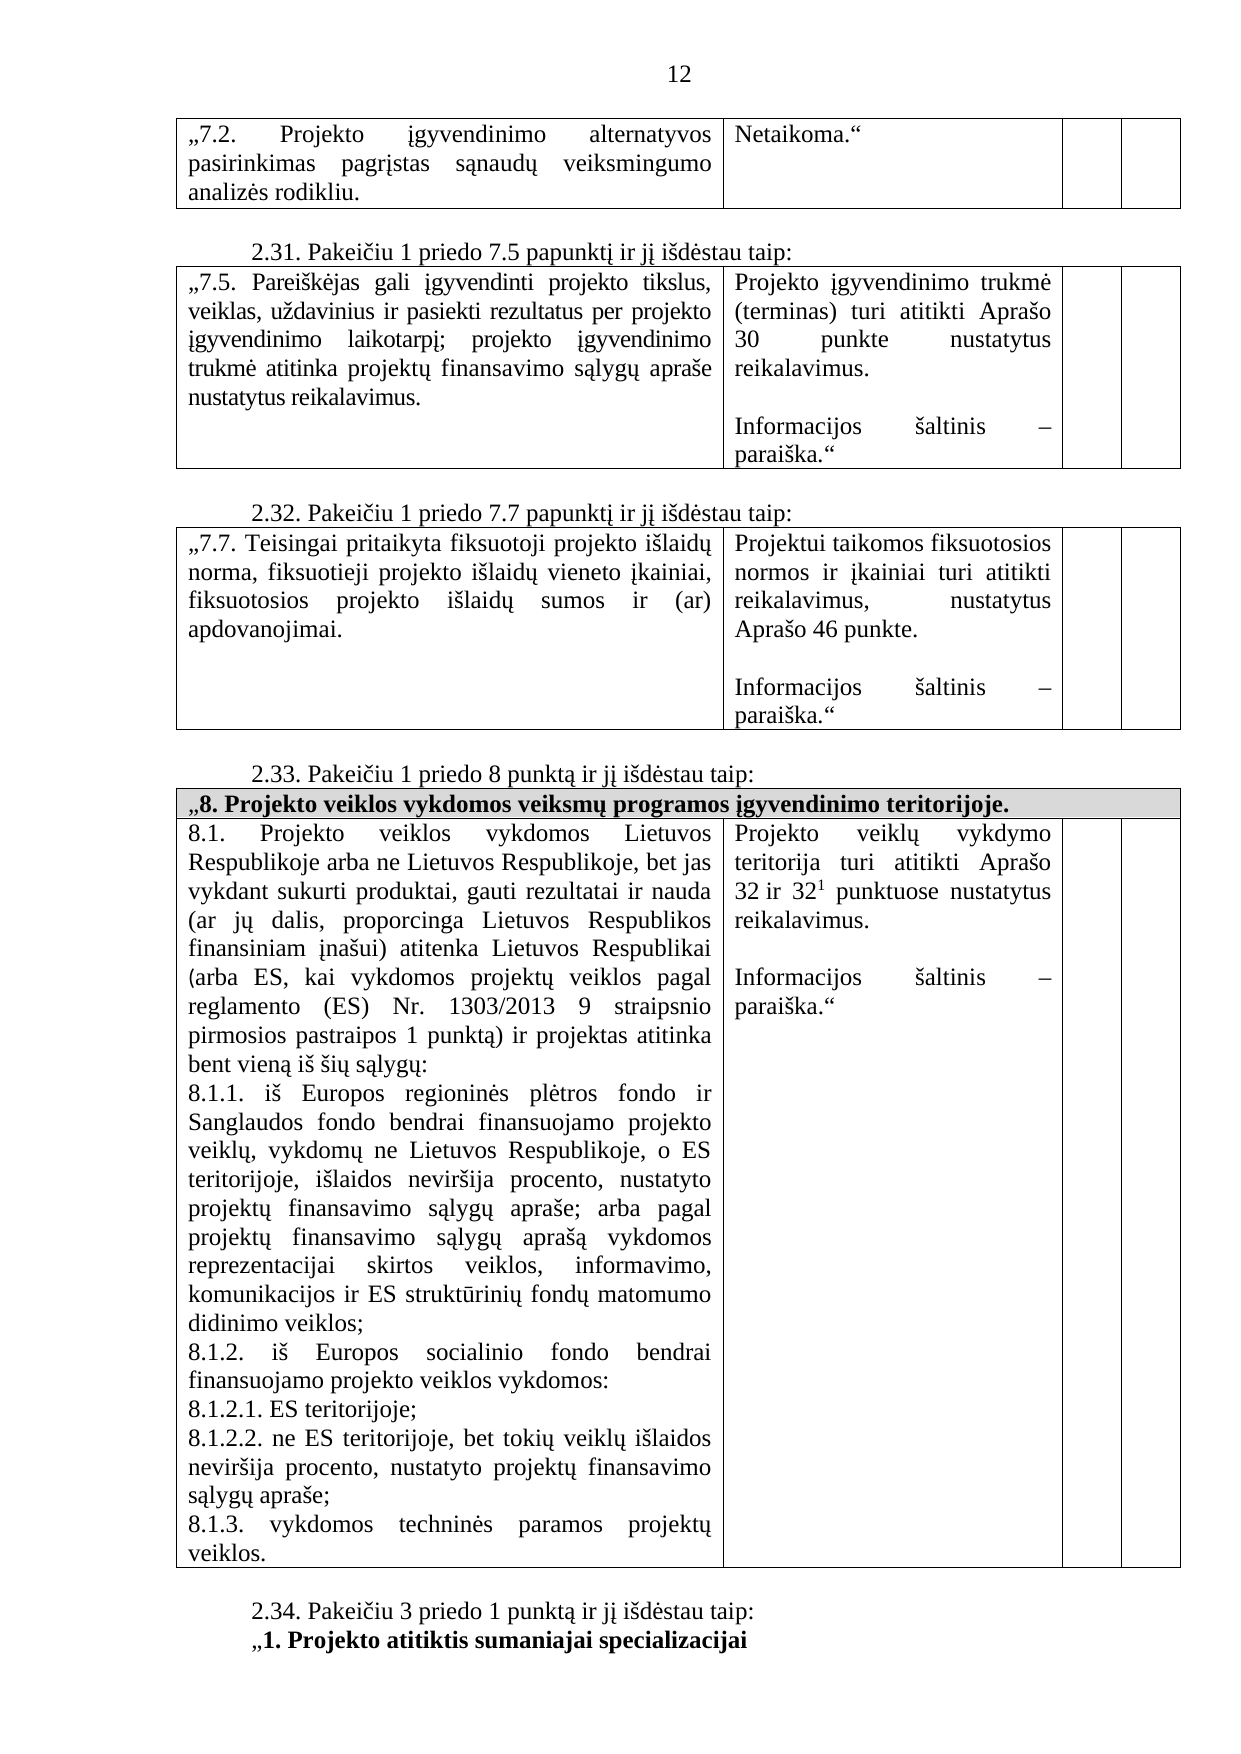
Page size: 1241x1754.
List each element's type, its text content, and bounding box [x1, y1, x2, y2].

table_header [1063, 267, 1121, 468]
table_cell 8.1. Projekto veiklos vykdomos Lietuvos Respublikoje arba ne Lietuvos Respublikoje, bet jas vykdant sukurti produktai, gauti rezultatai ir nauda (ar jų dalis, proporcinga Lietuvos Respublikos finansiniam įnašui) atitenka Lietuvos Respublikai (arba ES, kai vykdomos projektų veiklos pagal reglamento (ES) Nr. 1303/2013 9 straipsnio pirmosios pastraipos 1 punktą) ir projektas atitinka bent vieną iš šių sąlygų: 8.1.1. iš Europos regioninės plėtros fondo ir Sanglaudos fondo bendrai finansuojamo projekto veiklų, vykdomų ne Lietuvos Respublikoje, o ES teritorijoje, išlaidos neviršija procento, nustatyto projektų finansavimo sąlygų apraše; arba pagal projektų finansavimo sąlygų aprašą vykdomos reprezentacijai skirtos veiklos, informavimo, komunikacijos ir ES struktūrinių fondų matomumo didinimo veiklos; 8.1.2. iš Europos socialinio fondo bendrai finansuojamo projekto veiklos vykdomos: 8.1.2.1. ES teritorijoje; 8.1.2.2. ne ES teritorijoje, bet tokių veiklų išlaidos neviršija procento, nustatyto projektų finansavimo sąlygų apraše; 8.1.3. vykdomos techninės paramos projektų veiklos. [177, 819, 723, 1567]
table_header [1063, 528, 1121, 729]
table_header „8. Projekto veiklos vykdomos veiksmų programos įgyvendinimo teritorijoje. [177, 789, 1180, 817]
table_header „7.5. Pareiškėjas gali įgyvendinti projekto tikslus, veiklas, uždavinius ir pasiekti rezultatus per projekto įgyvendinimo laikotarpį; projekto įgyvendinimo trukmė atitinka projektų finansavimo sąlygų apraše nustatytus reikalavimus. [177, 267, 723, 468]
table_cell [1122, 819, 1180, 1567]
text 2.31. Pakeičiu 1 priedo 7.5 papunktį ir jį išdėstau taip: [177, 237, 1181, 266]
table_cell [1063, 819, 1121, 1567]
table_header „7.7. Teisingai pritaikyta fiksuotoji projekto išlaidų norma, fiksuotieji projekto išlaidų vieneto įkainiai, fiksuotosios projekto išlaidų sumos ir (ar) apdovanojimai. [177, 528, 723, 729]
table_header Projekto įgyvendinimo trukmė (terminas) turi atitikti Aprašo 30 punkte nustatytus reikalavimus. Informacijos šaltinis – paraiška.“ [724, 267, 1062, 468]
table_cell Projekto veiklų vykdymo teritorija turi atitikti Aprašo 32 ir 321 punktuose nustatytus reikalavimus. Informacijos šaltinis – paraiška.“ [724, 819, 1062, 1567]
table_header [1122, 267, 1180, 468]
table_header „7.2. Projekto įgyvendinimo alternatyvos pasirinkimas pagrįstas sąnaudų veiksmingumo analizės rodikliu. [177, 119, 723, 207]
table_header Projektui taikomos fiksuotosios normos ir įkainiai turi atitikti reikalavimus, nustatytus Aprašo 46 punkte. Informacijos šaltinis – paraiška.“ [724, 528, 1062, 729]
text „1. Projekto atitiktis sumaniajai specializacijai [177, 1625, 1181, 1654]
text 2.32. Pakeičiu 1 priedo 7.7 papunktį ir jį išdėstau taip: [177, 498, 1181, 527]
text 2.33. Pakeičiu 1 priedo 8 punktą ir jį išdėstau taip: [177, 759, 1181, 788]
table_header Netaikoma.“ [724, 119, 1062, 207]
table_header [1122, 119, 1180, 207]
text 2.34. Pakeičiu 3 priedo 1 punktą ir jį išdėstau taip: [177, 1596, 1181, 1625]
table_header [1122, 528, 1180, 729]
table_header [1063, 119, 1121, 207]
